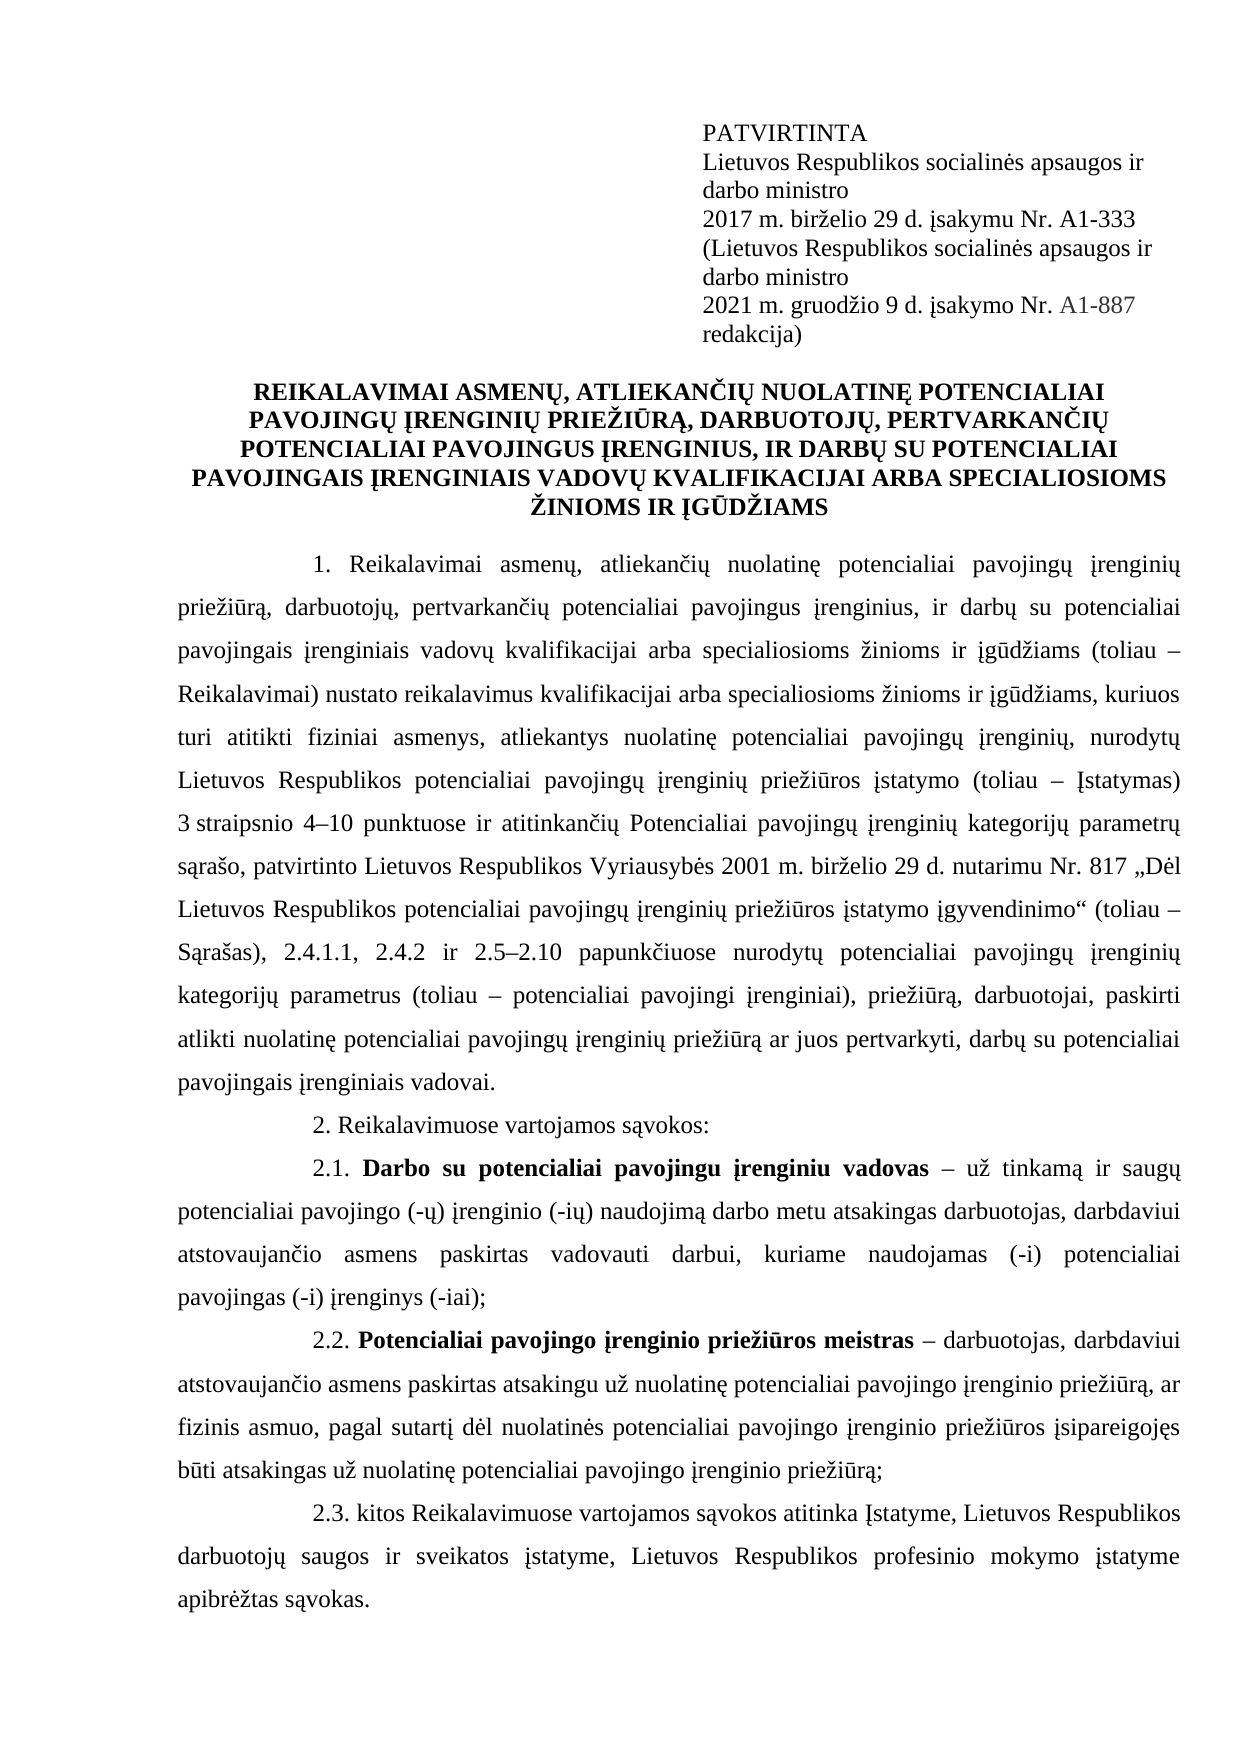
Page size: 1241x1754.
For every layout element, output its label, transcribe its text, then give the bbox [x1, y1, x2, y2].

text 2017 m. birželio 29 d. įsakymu Nr. A1-333 [702, 204, 1181, 233]
text 2021 m. gruodžio 9 d. įsakymo Nr. A1-887 [702, 291, 1181, 319]
text 2.3. kitos Reikalavimuose vartojamos sąvokos atitinka Įstatyme, Lietuvos Respublikos darbuotojų saugos ir sveikatos įstatyme, Lietuvos Respublikos profesinio mokymo įstatyme apibrėžtas sąvokas. [177, 1498, 1181, 1613]
text (Lietuvos Respublikos socialinės apsaugos ir darbo ministro [702, 233, 1181, 291]
text redakcija) [702, 319, 1181, 348]
text 2.1. Darbo su potencialiai pavojingu įrenginiu vadovas – už tinkamą ir saugų potencialiai pavojingo (-ų) įrenginio (-ių) naudojimą darbo metu atsakingas darbuotojas, darbdaviui atstovaujančio asmens paskirtas vadovauti darbui, kuriame naudojamas (-i) potencialiai pavojingas (‑i) įrenginys (-iai); [177, 1153, 1181, 1311]
text 2.2. Potencialiai pavojingo įrenginio priežiūros meistras – darbuotojas, darbdaviui atstovaujančio asmens paskirtas atsakingu už nuolatinę potencialiai pavojingo įrenginio priežiūrą, ar fizinis asmuo, pagal sutartį dėl nuolatinės potencialiai pavojingo įrenginio priežiūros įsipareigojęs būti atsakingas už nuolatinę potencialiai pavojingo įrenginio priežiūrą; [177, 1326, 1181, 1484]
text REIKALAVIMAI ASMENŲ, ATLIEKANČIŲ NUOLATINĘ POTENCIALIAI PAVOJINGŲ ĮRENGINIŲ PRIEŽIŪRĄ, DARBUOTOJŲ, PERTVARKANČIŲ POTENCIALIAI PAVOJINGUS ĮRENGINIUS, IR DARBŲ SU POTENCIALIAI PAVOJINGAIS ĮRENGINIAIS VADOVŲ KVALIFIKACIJAI ARBA SPECIALIOSIOMS ŽINIOMS IR ĮGŪDŽIAMS [177, 377, 1181, 521]
text 1. Reikalavimai asmenų, atliekančių nuolatinę potencialiai pavojingų įrenginių priežiūrą, darbuotojų, pertvarkančių potencialiai pavojingus įrenginius, ir darbų su potencialiai pavojingais įrenginiais vadovų kvalifikacijai arba specialiosioms žinioms ir įgūdžiams (toliau – Reikalavimai) nustato reikalavimus kvalifikacijai arba specialiosioms žinioms ir įgūdžiams, kuriuos turi atitikti fiziniai asmenys, atliekantys nuolatinę potencialiai pavojingų įrenginių, nurodytų Lietuvos Respublikos potencialiai pavojingų įrenginių priežiūros įstatymo (toliau – Įstatymas) 3 straipsnio 4–10 punktuose ir atitinkančių Potencialiai pavojingų įrenginių kategorijų parametrų sąrašo, patvirtinto Lietuvos Respublikos Vyriausybės 2001 m. birželio 29 d. nutarimu Nr. 817 „Dėl Lietuvos Respublikos potencialiai pavojingų įrenginių priežiūros įstatymo įgyvendinimo“ (toliau – Sąrašas), 2.4.1.1, 2.4.2 ir 2.5–2.10 papunkčiuose nurodytų potencialiai pavojingų įrenginių kategorijų parametrus (toliau – potencialiai pavojingi įrenginiai), priežiūrą, darbuotojai, paskirti atlikti nuolatinę potencialiai pavojingų įrenginių priežiūrą ar juos pertvarkyti, darbų su potencialiai pavojingais įrenginiais vadovai. [177, 549, 1181, 1096]
text PATVIRTINTA [702, 118, 1181, 147]
text 2. Reikalavimuose vartojamos sąvokos: [177, 1110, 1181, 1139]
text Lietuvos Respublikos socialinės apsaugos ir darbo ministro [702, 147, 1181, 204]
